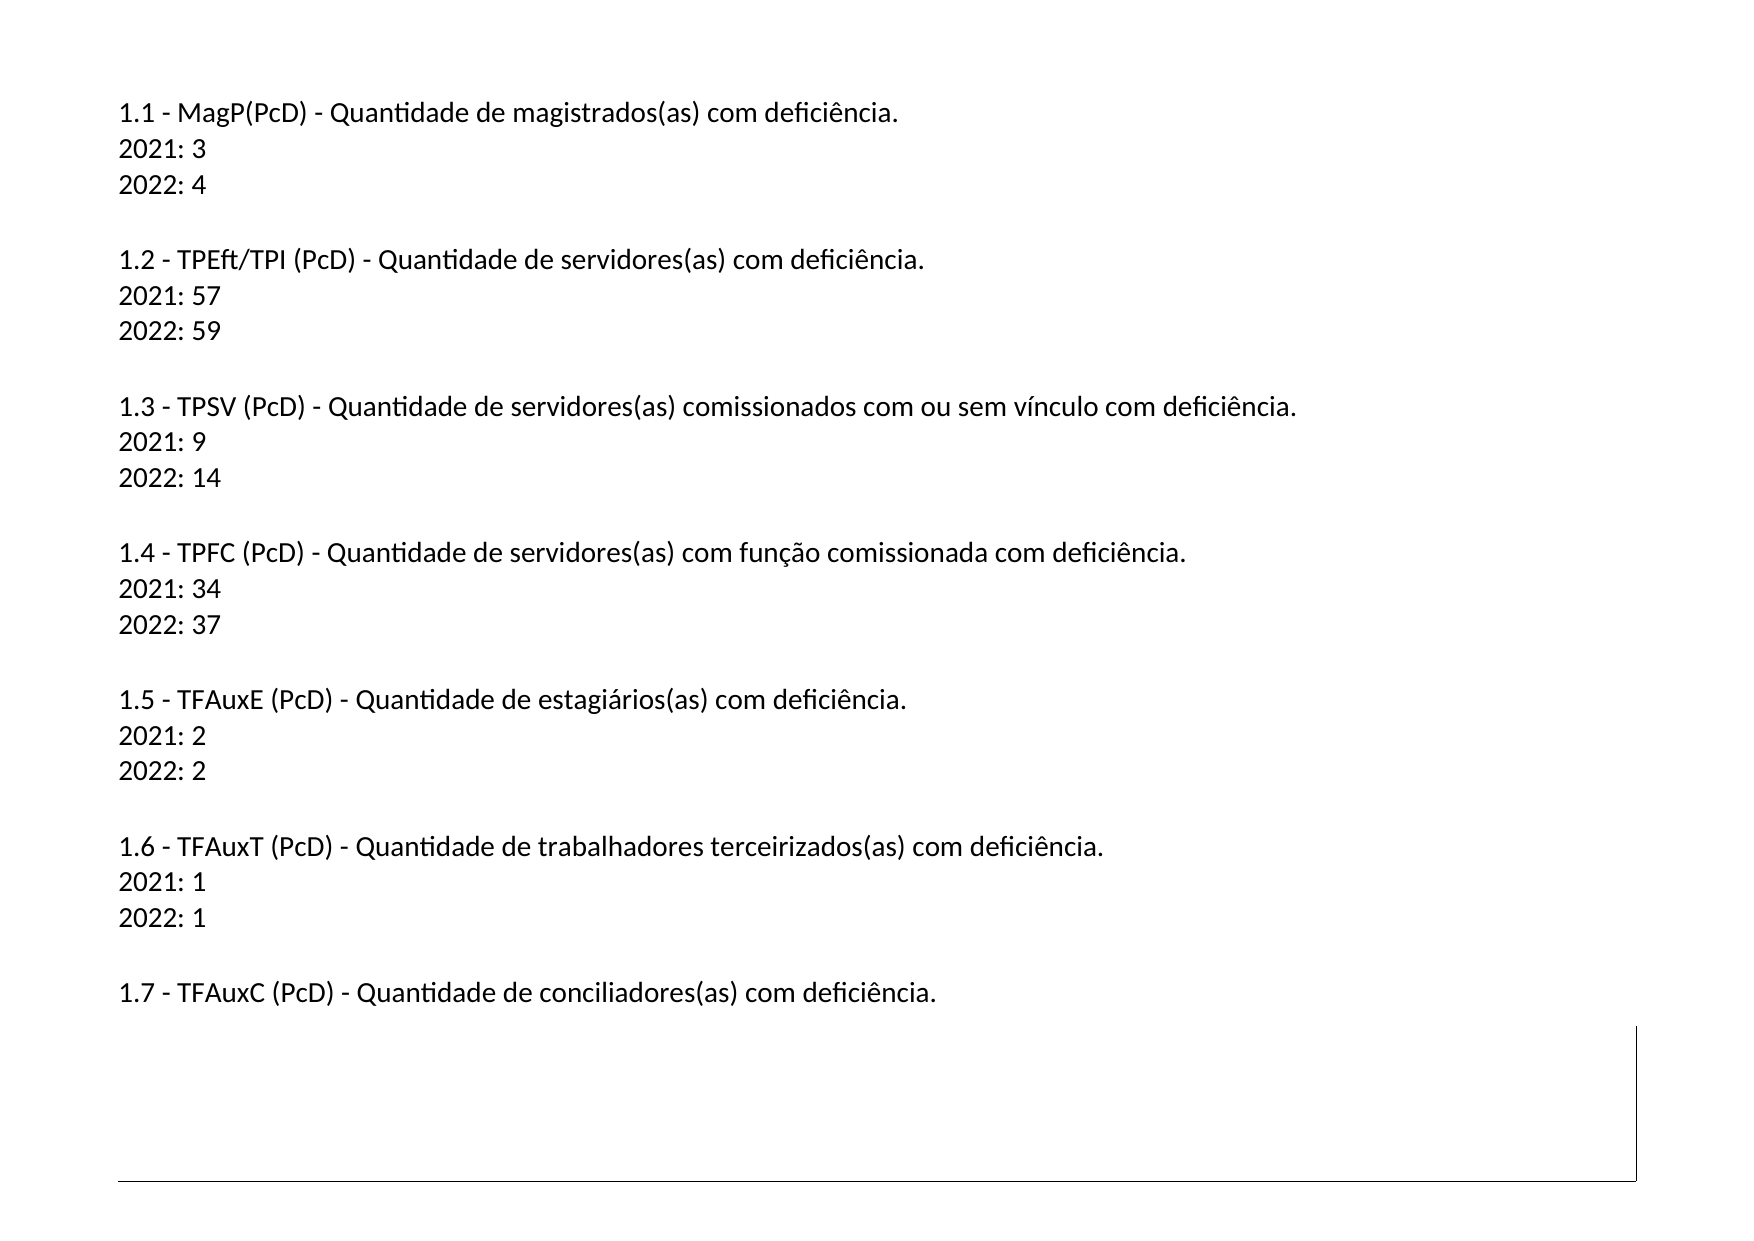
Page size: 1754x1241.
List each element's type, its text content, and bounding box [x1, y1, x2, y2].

text 2021: 9 [118, 423, 1712, 459]
text 1.5 - TFAuxE (PcD) - Quantidade de estagiários(as) com deficiência. [118, 681, 1712, 717]
text 2022: 59 [118, 312, 1712, 348]
text 1.2 - TPEft/TPI (PcD) - Quantidade de servidores(as) com deficiência. [118, 241, 1712, 277]
text 2022: 37 [118, 606, 1712, 641]
text 2022: 1 [118, 899, 1712, 935]
text 2021: 57 [118, 277, 1712, 312]
text 1.7 - TFAuxC (PcD) - Quantidade de conciliadores(as) com deficiência. [118, 974, 1712, 1010]
text 2022: 14 [118, 459, 1712, 495]
text 1.6 - TFAuxT (PcD) - Quantidade de trabalhadores terceirizados(as) com deficiência. [118, 828, 1712, 863]
text 1.1 - MagP(PcD) - Quantidade de magistrados(as) com deficiência. [118, 94, 1712, 130]
text 2021: 2 [118, 717, 1712, 752]
text 1.3 - TPSV (PcD) - Quantidade de servidores(as) comissionados com ou sem vínculo com deficiência. [118, 388, 1712, 423]
text 1.4 - TPFC (PcD) - Quantidade de servidores(as) com função comissionada com deficiência. [118, 534, 1712, 570]
text 2021: 1 [118, 863, 1712, 899]
text 2022: 2 [118, 752, 1712, 788]
text 2021: 34 [118, 570, 1712, 606]
text 2022: 4 [118, 166, 1712, 201]
text 2021: 3 [118, 130, 1712, 166]
